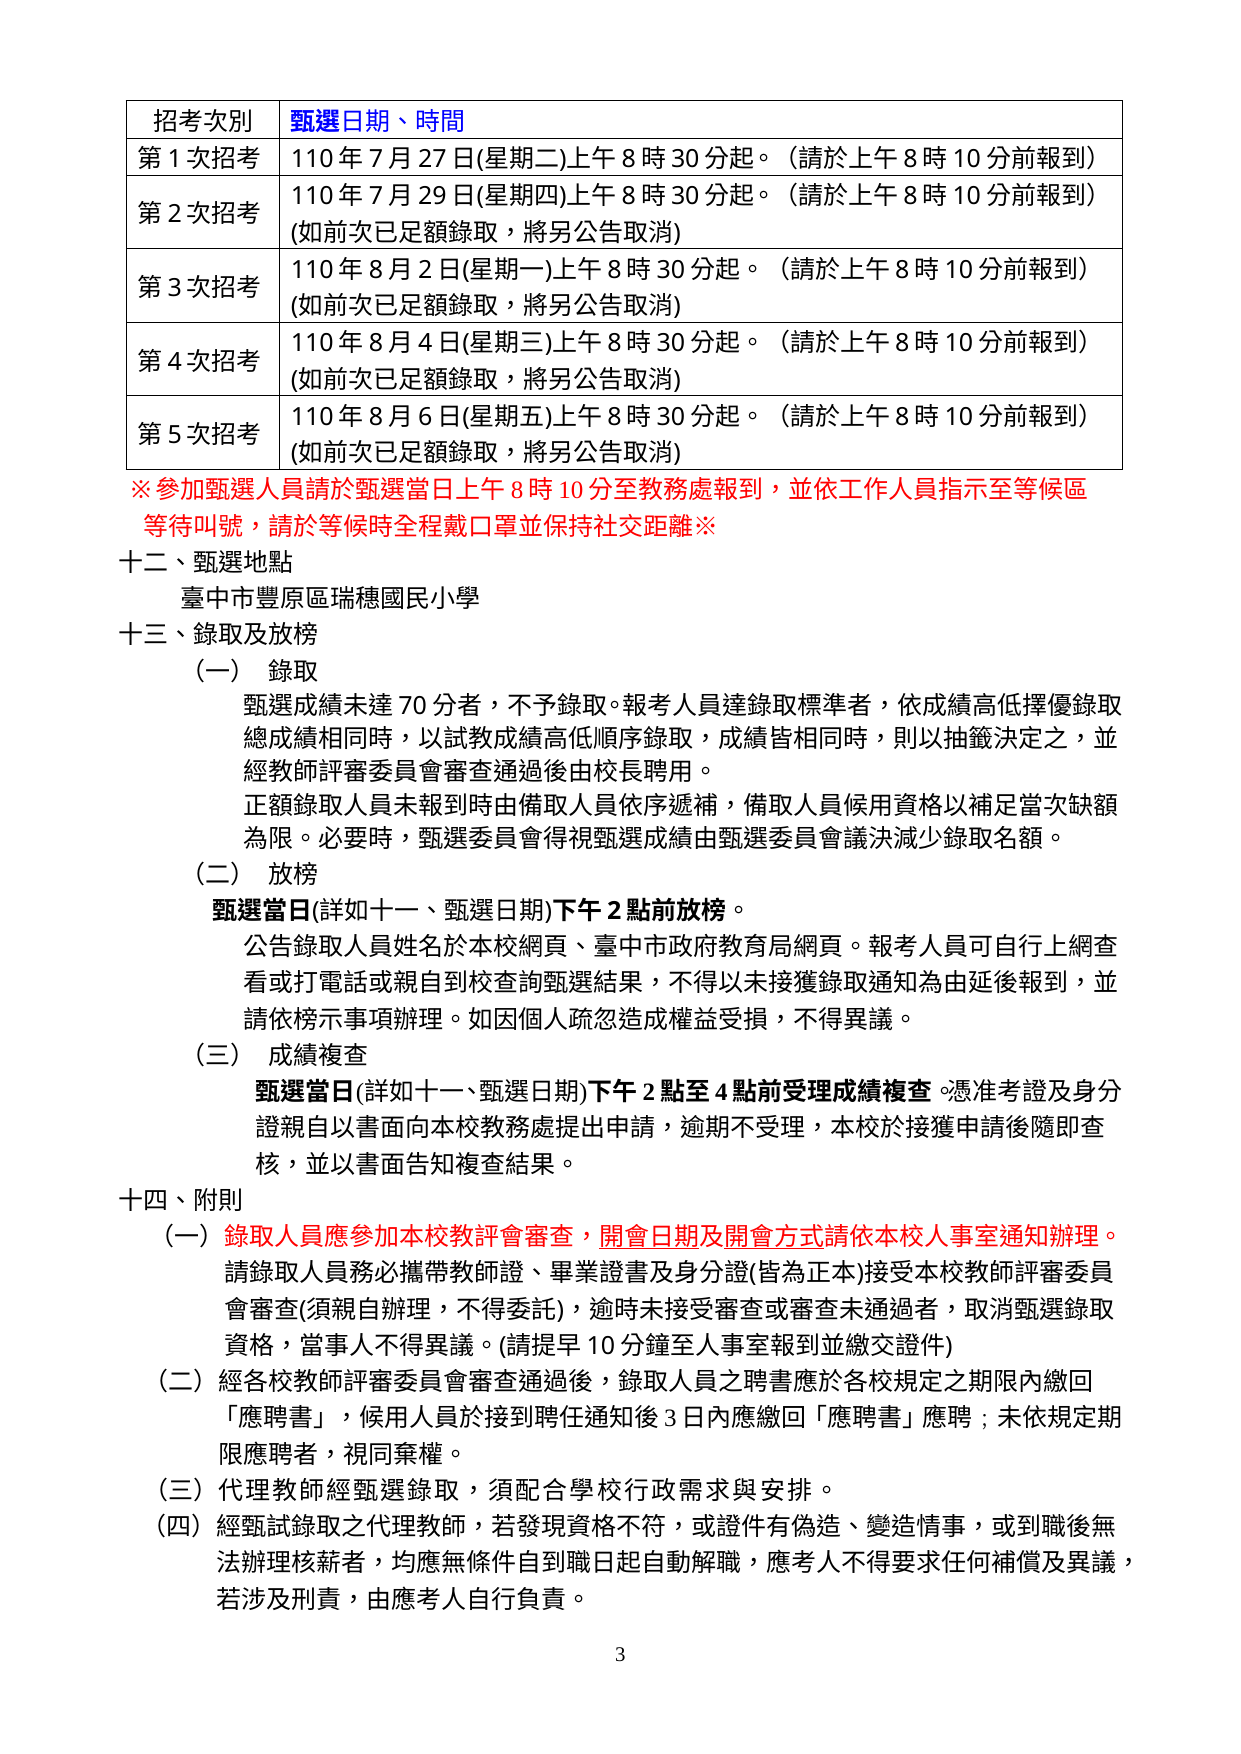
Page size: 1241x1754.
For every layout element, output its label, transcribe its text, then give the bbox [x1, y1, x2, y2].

table_cell 110年7月29日(星期四)上午8時30分起。（請於上午8時10分前報到） (如前次已足額錄取，將另公告取消) [280, 176, 1122, 248]
text 甄選當日(詳如十一、甄選日期)下午2點前放榜。 [181, 890, 1122, 927]
table_cell 第2次招考 [127, 176, 279, 248]
list 錄取 [181, 651, 1122, 687]
table_header 甄選日期、時間 [280, 101, 1122, 137]
table_cell 第5次招考 [127, 396, 279, 469]
text 十三、錄取及放榜 [118, 615, 1122, 651]
text （一）錄取人員應參加本校教評會審查，開會日期及開會方式請依本校人事室通知辦理。請錄取人員務必攜帶教師證、畢業證書及身分證(皆為正本)接受本校教師評審委員會審查(須親自辦理，不得委託)，逾時未接受審查或審查未通過者，取消甄選錄取資格，當事人不得異議。(請提早10分鐘至人事室報到並繳交證件) [149, 1217, 1122, 1362]
table_cell 110年8月6日(星期五)上午8時30分起。（請於上午8時10分前報到） (如前次已足額錄取，將另公告取消) [280, 396, 1122, 469]
list 放榜 [181, 854, 1122, 890]
table_cell 110年7月27日(星期二)上午8時30分起。（請於上午8時10分前報到） [280, 139, 1122, 175]
text 十四、附則 [118, 1180, 1122, 1217]
table_cell 110年8月4日(星期三)上午8時30分起。（請於上午8時10分前報到） (如前次已足額錄取，將另公告取消) [280, 323, 1122, 395]
text 正額錄取人員未報到時由備取人員依序遞補，備取人員候用資格以補足當次缺額為限。必要時，甄選委員會得視甄選成績由甄選委員會議決減少錄取名額。 [243, 787, 1122, 854]
text 臺中市豐原區瑞穗國民小學 [181, 579, 1122, 615]
text 甄選成績未達70分者，不予錄取。報考人員達錄取標準者，依成績高低擇優錄取，總成績相同時，以試教成績高低順序錄取，成績皆相同時，則以抽籤決定之，並經教師評審委員會審查通過後由校長聘用。 [243, 687, 1122, 787]
text 十二、甄選地點 [118, 542, 1122, 579]
list 成績複查 [181, 1035, 1122, 1072]
table_cell 第1次招考 [127, 139, 279, 175]
text ※參加甄選人員請於甄選當日上午8時10分至教務處報到，並依工作人員指示至等候區 [118, 94, 1122, 506]
table_cell 110年8月2日(星期一)上午8時30分起。（請於上午8時10分前報到） (如前次已足額錄取，將另公告取消) [280, 249, 1122, 322]
text 甄選當日(詳如十一、甄選日期)下午2點至4點前受理成績複查。憑准考證及身分證親自以書面向本校教務處提出申請，逾期不受理，本校於接獲申請後隨即查核，並以書面告知複查結果。 [256, 1072, 1122, 1180]
table_cell 第3次招考 [127, 249, 279, 322]
text 公告錄取人員姓名於本校網頁、臺中市政府教育局網頁。報考人員可自行上網查看或打電話或親自到校查詢甄選結果，不得以未接獲錄取通知為由延後報到，並請依榜示事項辦理。如因個人疏忽造成權益受損，不得異議。 [243, 927, 1122, 1035]
table_header 招考次別 [127, 101, 279, 137]
text （二）經各校教師評審委員會審查通過後，錄取人員之聘書應於各校規定之期限內繳回「應聘書」，候用人員於接到聘任通知後3日內應繳回「應聘書」應聘﹔未依規定期限應聘者，視同棄權。 [143, 1362, 1122, 1470]
text （四）經甄試錄取之代理教師，若發現資格不符，或證件有偽造、變造情事，或到職後無法辦理核薪者，均應無條件自到職日起自動解職，應考人不得要求任何補償及異議，若涉及刑責，由應考人自行負責。 [141, 1507, 1122, 1615]
table_cell 第4次招考 [127, 323, 279, 395]
text 等待叫號，請於等候時全程戴口罩並保持社交距離※ [118, 506, 1122, 542]
text （三）代理教師經甄選錄取，須配合學校行政需求與安排。 [118, 1470, 1122, 1507]
